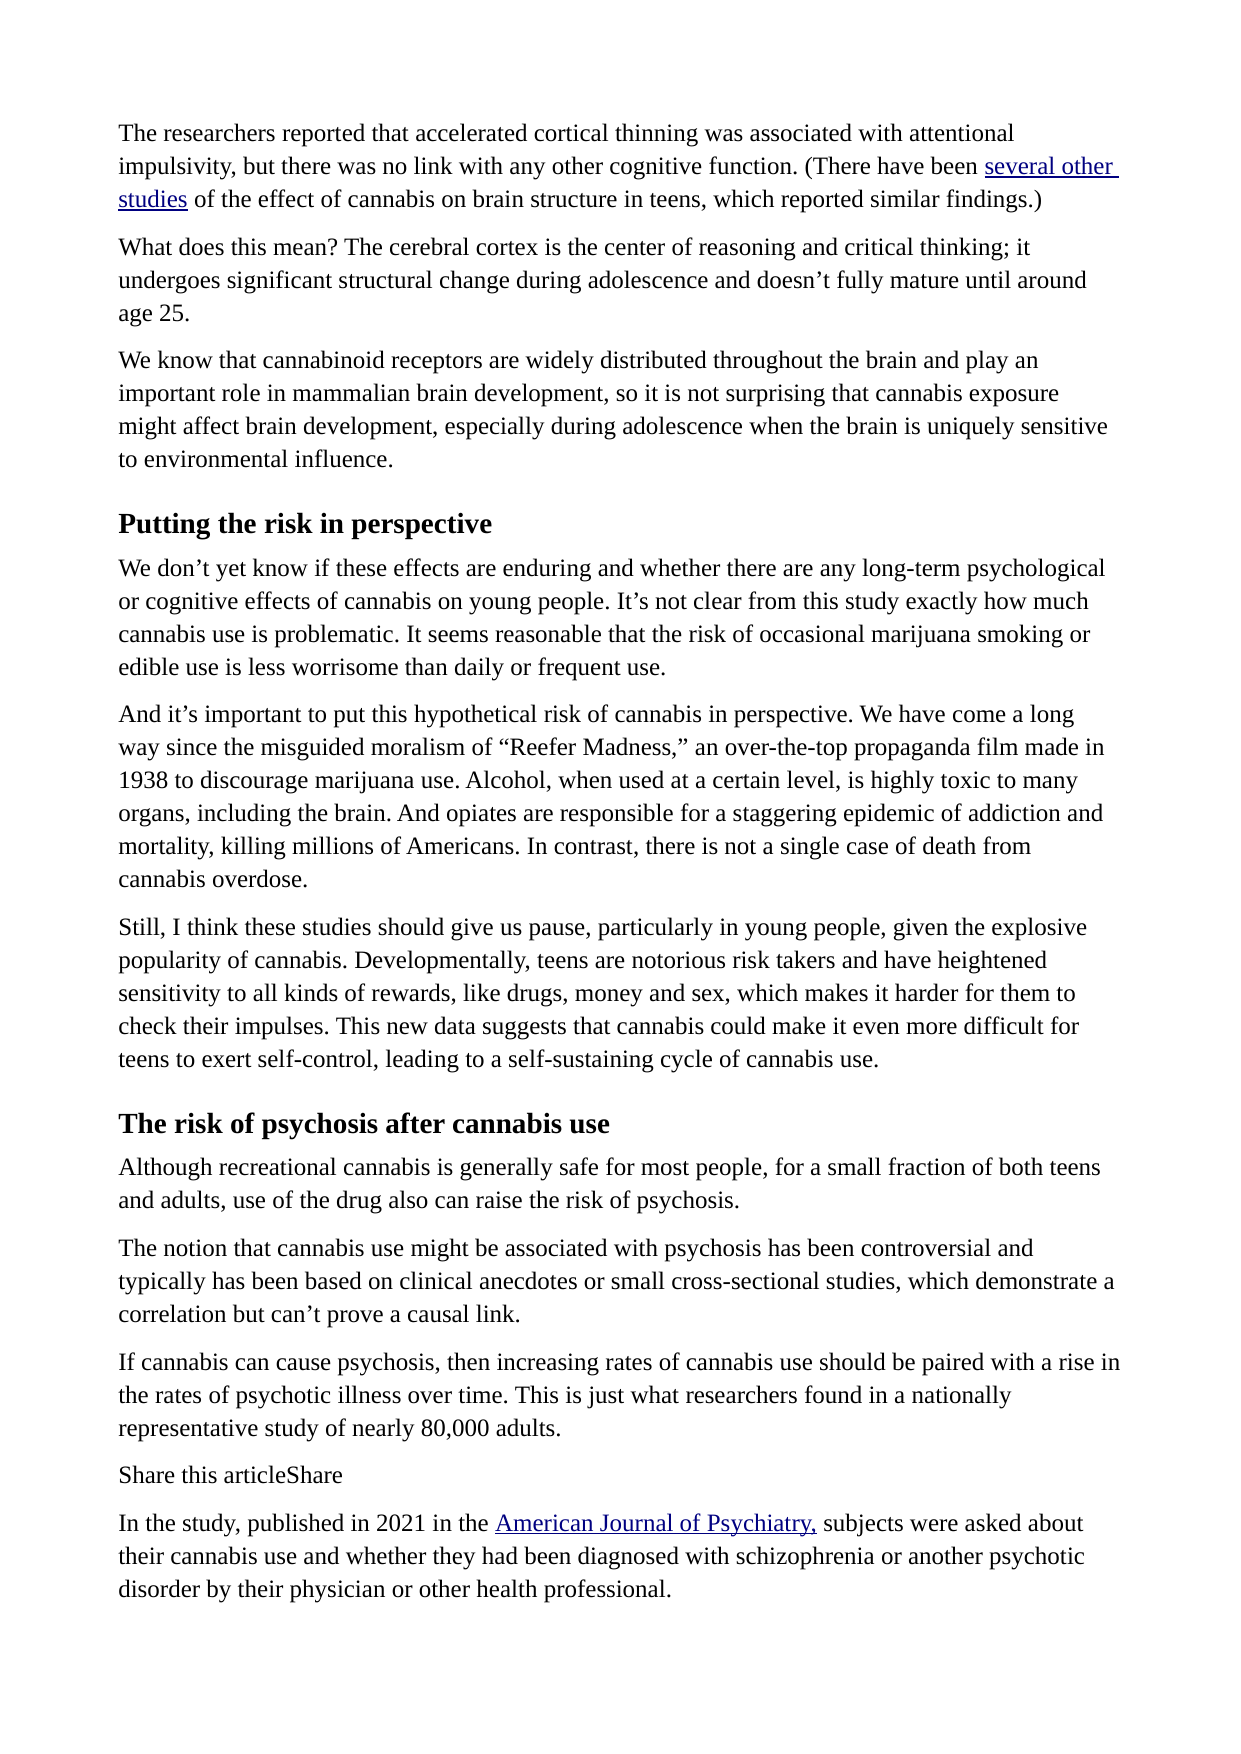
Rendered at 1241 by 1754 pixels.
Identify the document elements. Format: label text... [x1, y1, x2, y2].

subtitle Putting the risk in perspective [118, 507, 1122, 540]
text In the study, published in 2021 in the American Journal of Psychiatry, subjects were asked about their cannabis use and whether they had been diagnosed with schizophrenia or another psychotic disorder by their physician or other health professional. [118, 1508, 1122, 1603]
text The notion that cannabis use might be associated with psychosis has been controversial and typically has been based on clinical anecdotes or small cross-sectional studies, which demonstrate a correlation but can’t prove a causal link. [118, 1233, 1122, 1328]
text The researchers reported that accelerated cortical thinning was associated with attentional impulsivity, but there was no link with any other cognitive function. (There have been several other studies of the effect of cannabis on brain structure in teens, which reported similar findings.) [118, 118, 1122, 213]
text Share this articleShare [118, 1460, 1122, 1489]
text What does this mean? The cerebral cortex is the center of reasoning and critical thinking; it undergoes significant structural change during adolescence and doesn’t fully mature until around age 25. [118, 232, 1122, 327]
text We don’t yet know if these effects are enduring and whether there are any long-term psychological or cognitive effects of cannabis on young people. It’s not clear from this study exactly how much cannabis use is problematic. It seems reasonable that the risk of occasional marijuana smoking or edible use is less worrisome than daily or frequent use. [118, 553, 1122, 681]
text Although recreational cannabis is generally safe for most people, for a small fraction of both teens and adults, use of the drug also can raise the risk of psychosis. [118, 1152, 1122, 1214]
text And it’s important to put this hypothetical risk of cannabis in perspective. We have come a long way since the misguided moralism of “Reefer Madness,” an over-the-top propaganda film made in 1938 to discourage marijuana use. Alcohol, when used at a certain level, is highly toxic to many organs, including the brain. And opiates are responsible for a staggering epidemic of addiction and mortality, killing millions of Americans. In contrast, there is not a single case of death from cannabis overdose. [118, 699, 1122, 893]
text If cannabis can cause psychosis, then increasing rates of cannabis use should be paired with a rise in the rates of psychotic illness over time. This is just what researchers found in a nationally representative study of nearly 80,000 adults. [118, 1347, 1122, 1441]
text Still, I think these studies should give us pause, particularly in young people, given the explosive popularity of cannabis. Developmentally, teens are notorious risk takers and have heightened sensitivity to all kinds of rewards, like drugs, money and sex, which makes it harder for them to check their impulses. This new data suggests that cannabis could make it even more difficult for teens to exert self-control, leading to a self-sustaining cycle of cannabis use. [118, 912, 1122, 1073]
text We know that cannabinoid receptors are widely distributed throughout the brain and play an important role in mammalian brain development, so it is not surprising that cannabis exposure might affect brain development, especially during adolescence when the brain is uniquely sensitive to environmental influence. [118, 345, 1122, 473]
subtitle The risk of psychosis after cannabis use [118, 1106, 1122, 1140]
